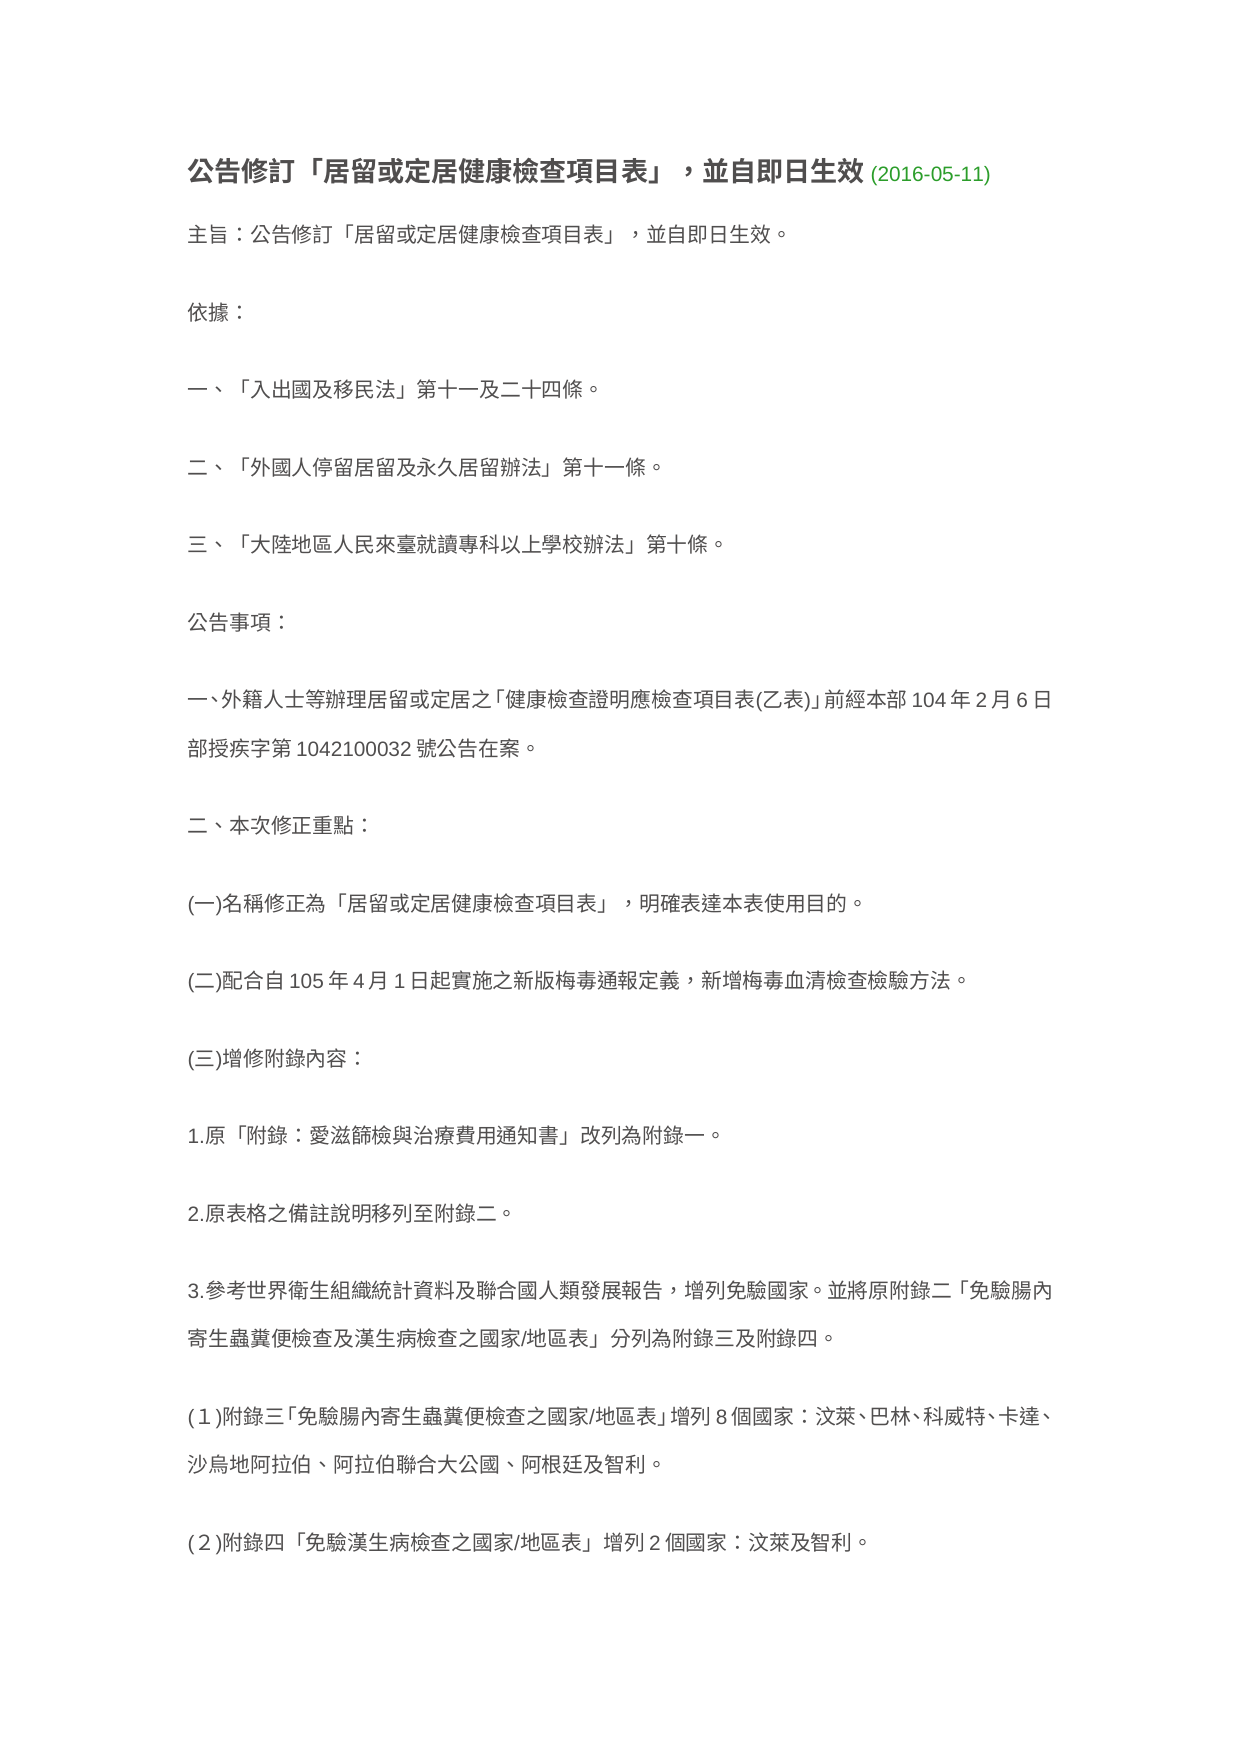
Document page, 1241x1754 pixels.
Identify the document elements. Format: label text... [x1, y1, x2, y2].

text 三、「大陸地區人民來臺就讀專科以上學校辦法」第十條。 [187, 528, 1053, 559]
text 依據： [187, 296, 1053, 326]
text 公告事項： [187, 606, 1053, 636]
text 二、本次修正重點： [187, 809, 1053, 839]
text (１)附錄三「免驗腸內寄生蟲糞便檢查之國家/地區表」增列8個國家：汶萊、巴林、科威特、卡達、沙烏地阿拉伯、阿拉伯聯合大公國、阿根廷及智利。 [187, 1400, 1053, 1479]
text 一、外籍人士等辦理居留或定居之「健康檢查證明應檢查項目表(乙表)」前經本部104年2月6日部授疾字第1042100032號公告在案。 [187, 683, 1053, 762]
text (二)配合自105年4月1日起實施之新版梅毒通報定義，新增梅毒血清檢查檢驗方法。 [187, 964, 1053, 994]
text 3.參考世界衛生組織統計資料及聯合國人類發展報告，增列免驗國家。並將原附錄二「免驗腸內寄生蟲糞便檢查及漢生病檢查之國家/地區表」分列為附錄三及附錄四。 [187, 1274, 1053, 1353]
text (一)名稱修正為「居留或定居健康檢查項目表」，明確表達本表使用目的。 [187, 887, 1053, 917]
text 2.原表格之備註說明移列至附錄二。 [187, 1197, 1053, 1227]
text (三)增修附錄內容： [187, 1042, 1053, 1072]
text 二、「外國人停留居留及永久居留辦法」第十一條。 [187, 451, 1053, 481]
text 公告修訂「居留或定居健康檢查項目表」，並自即日生效 (2016-05-11) [187, 150, 1053, 189]
text (２)附錄四「免驗漢生病檢查之國家/地區表」增列2個國家：汶萊及智利。 [187, 1526, 1053, 1556]
text 一、「入出國及移民法」第十一及二十四條。 [187, 373, 1053, 404]
text 主旨：公告修訂「居留或定居健康檢查項目表」，並自即日生效。 [187, 218, 1053, 249]
text 1.原「附錄：愛滋篩檢與治療費用通知書」改列為附錄一。 [187, 1119, 1053, 1149]
